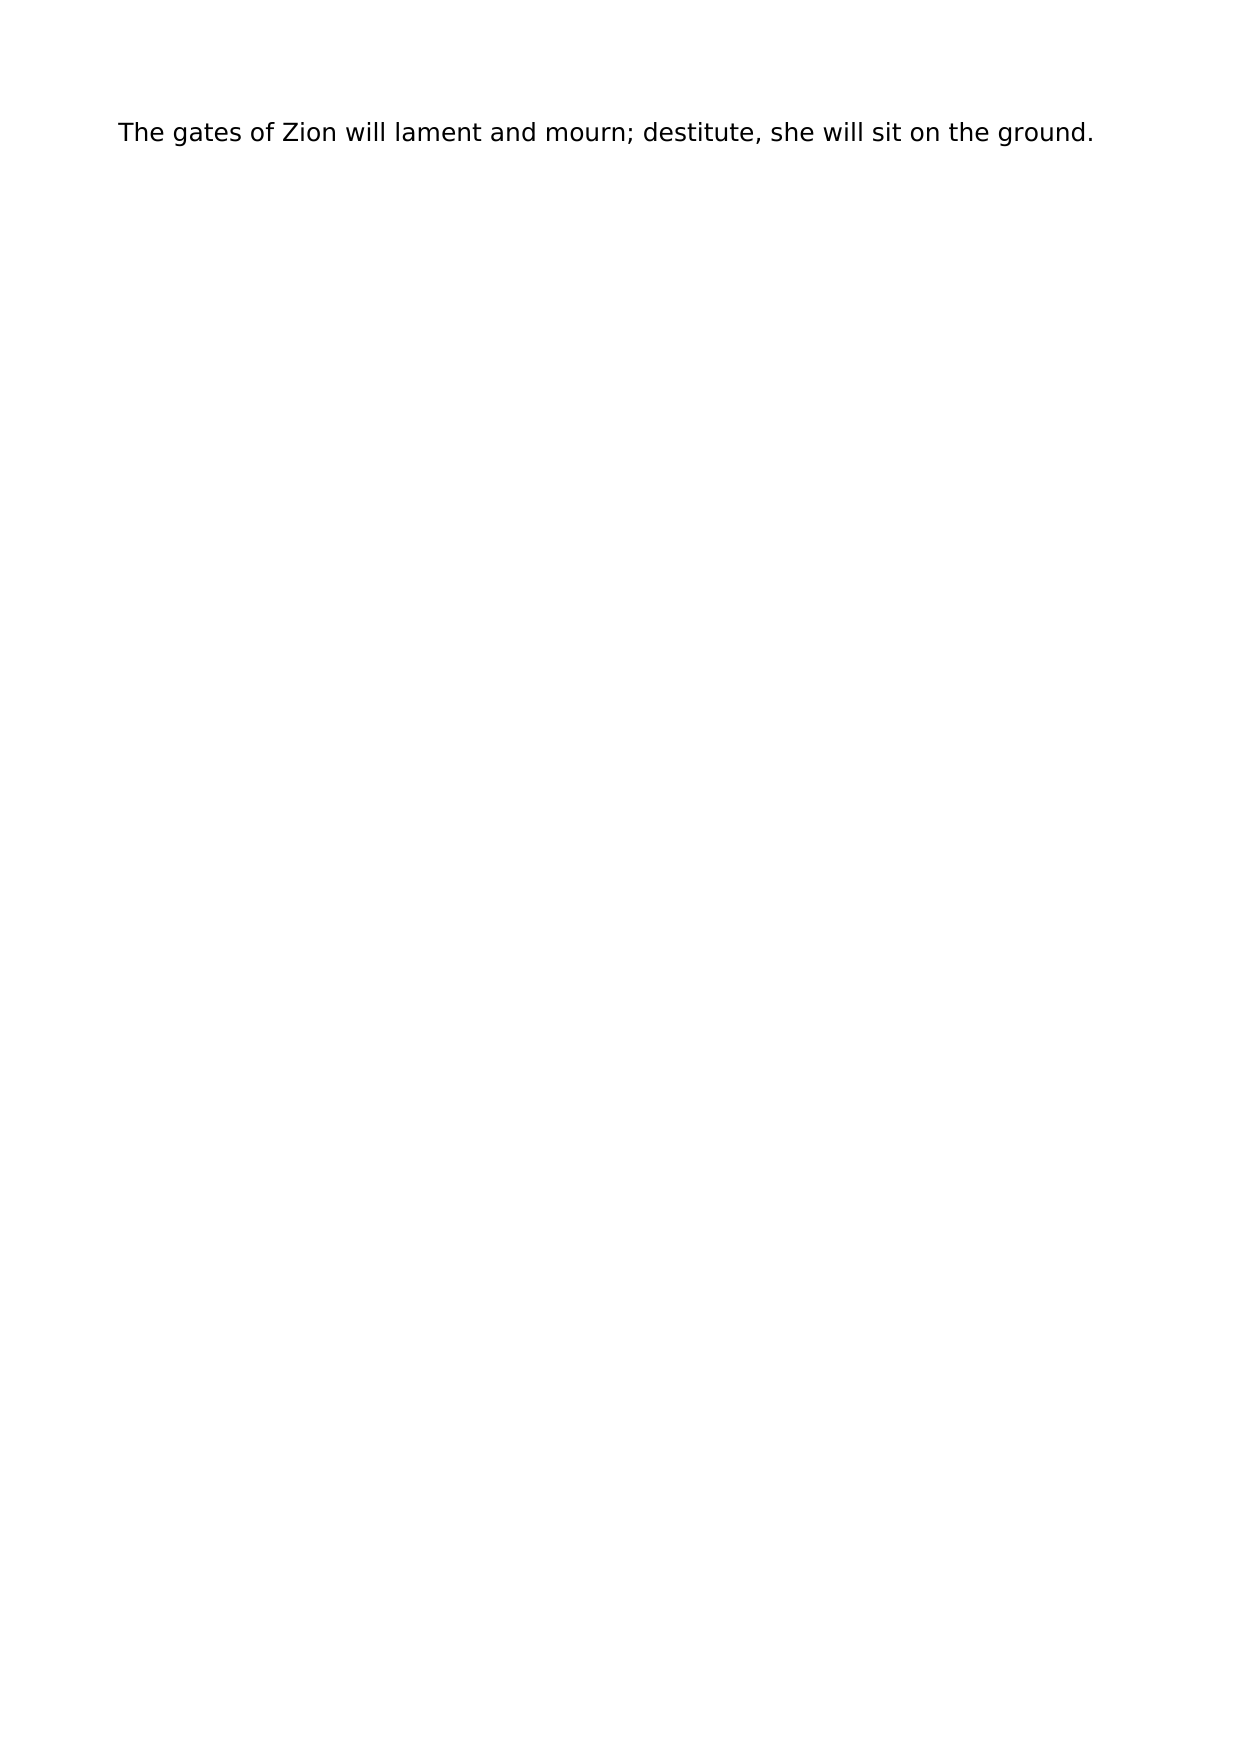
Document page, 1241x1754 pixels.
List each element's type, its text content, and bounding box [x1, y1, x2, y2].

text The gates of Zion will lament and mourn; destitute, she will sit on the ground. [118, 118, 1122, 147]
